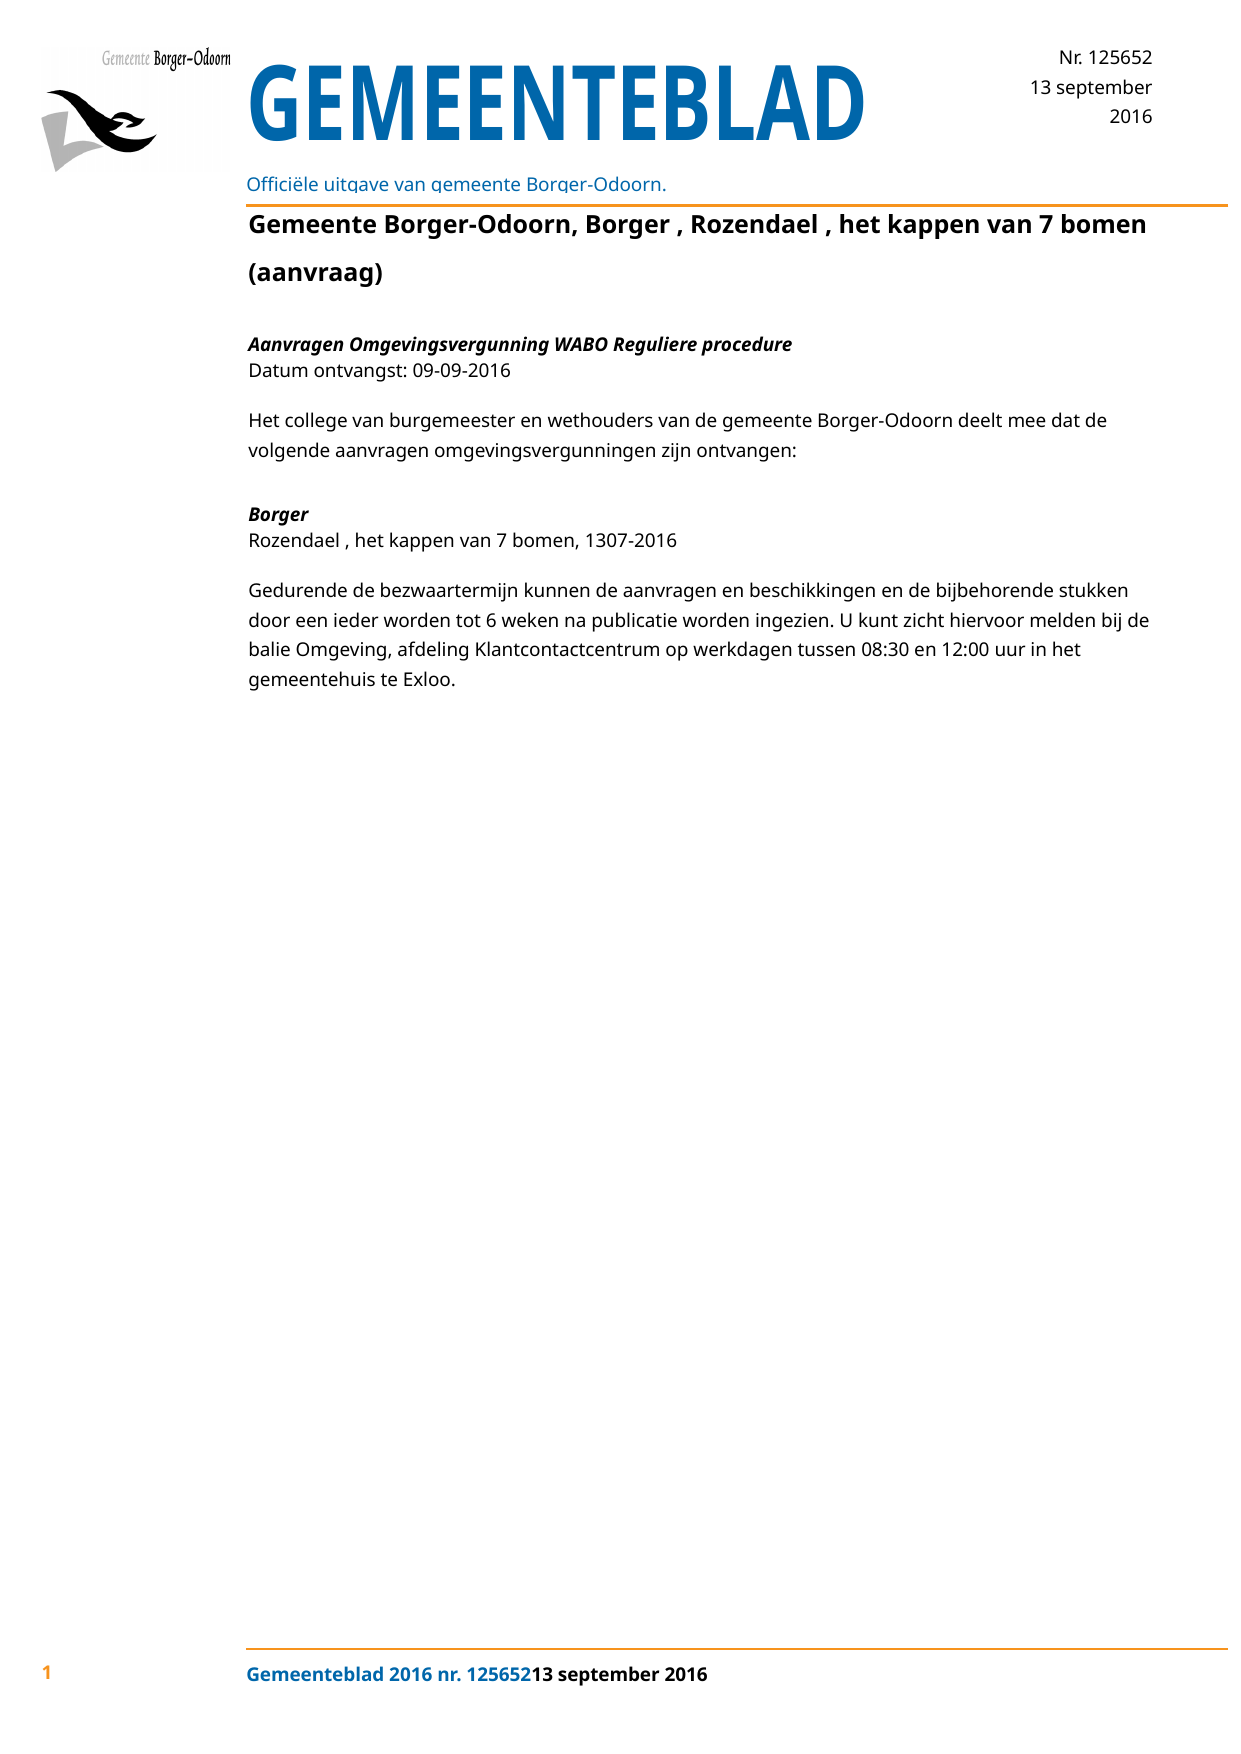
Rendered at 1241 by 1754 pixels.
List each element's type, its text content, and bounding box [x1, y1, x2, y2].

text Aanvragen Omgevingsvergunning WABO Reguliere procedure [248, 331, 1152, 357]
text Borger [248, 501, 1152, 527]
text Het college van burgemeester en wethouders van de gemeente Borger-Odoorn deelt mee dat de volgende aanvragen omgevingsvergunningen zijn ontvangen: [248, 408, 1152, 463]
text Datum ontvangst: 09-09-2016 [248, 357, 1152, 383]
text Gemeente Borger-Odoorn, Borger , Rozendael , het kappen van 7 bomen (aanvraag) [248, 207, 1152, 288]
picture [41, 47, 231, 172]
text Gedurende de bezwaartermijn kunnen de aanvragen en beschikkingen en de bijbehorende stukken door een ieder worden tot 6 weken na publicatie worden ingezien. U kunt zicht hiervoor melden bij de balie Omgeving, afdeling Klantcontactcentrum op werkdagen tussen 08:30 en 12:00 uur in het gemeentehuis te Exloo. [248, 577, 1152, 692]
text Rozendael , het kappen van 7 bomen, 1307-2016 [248, 527, 1152, 553]
